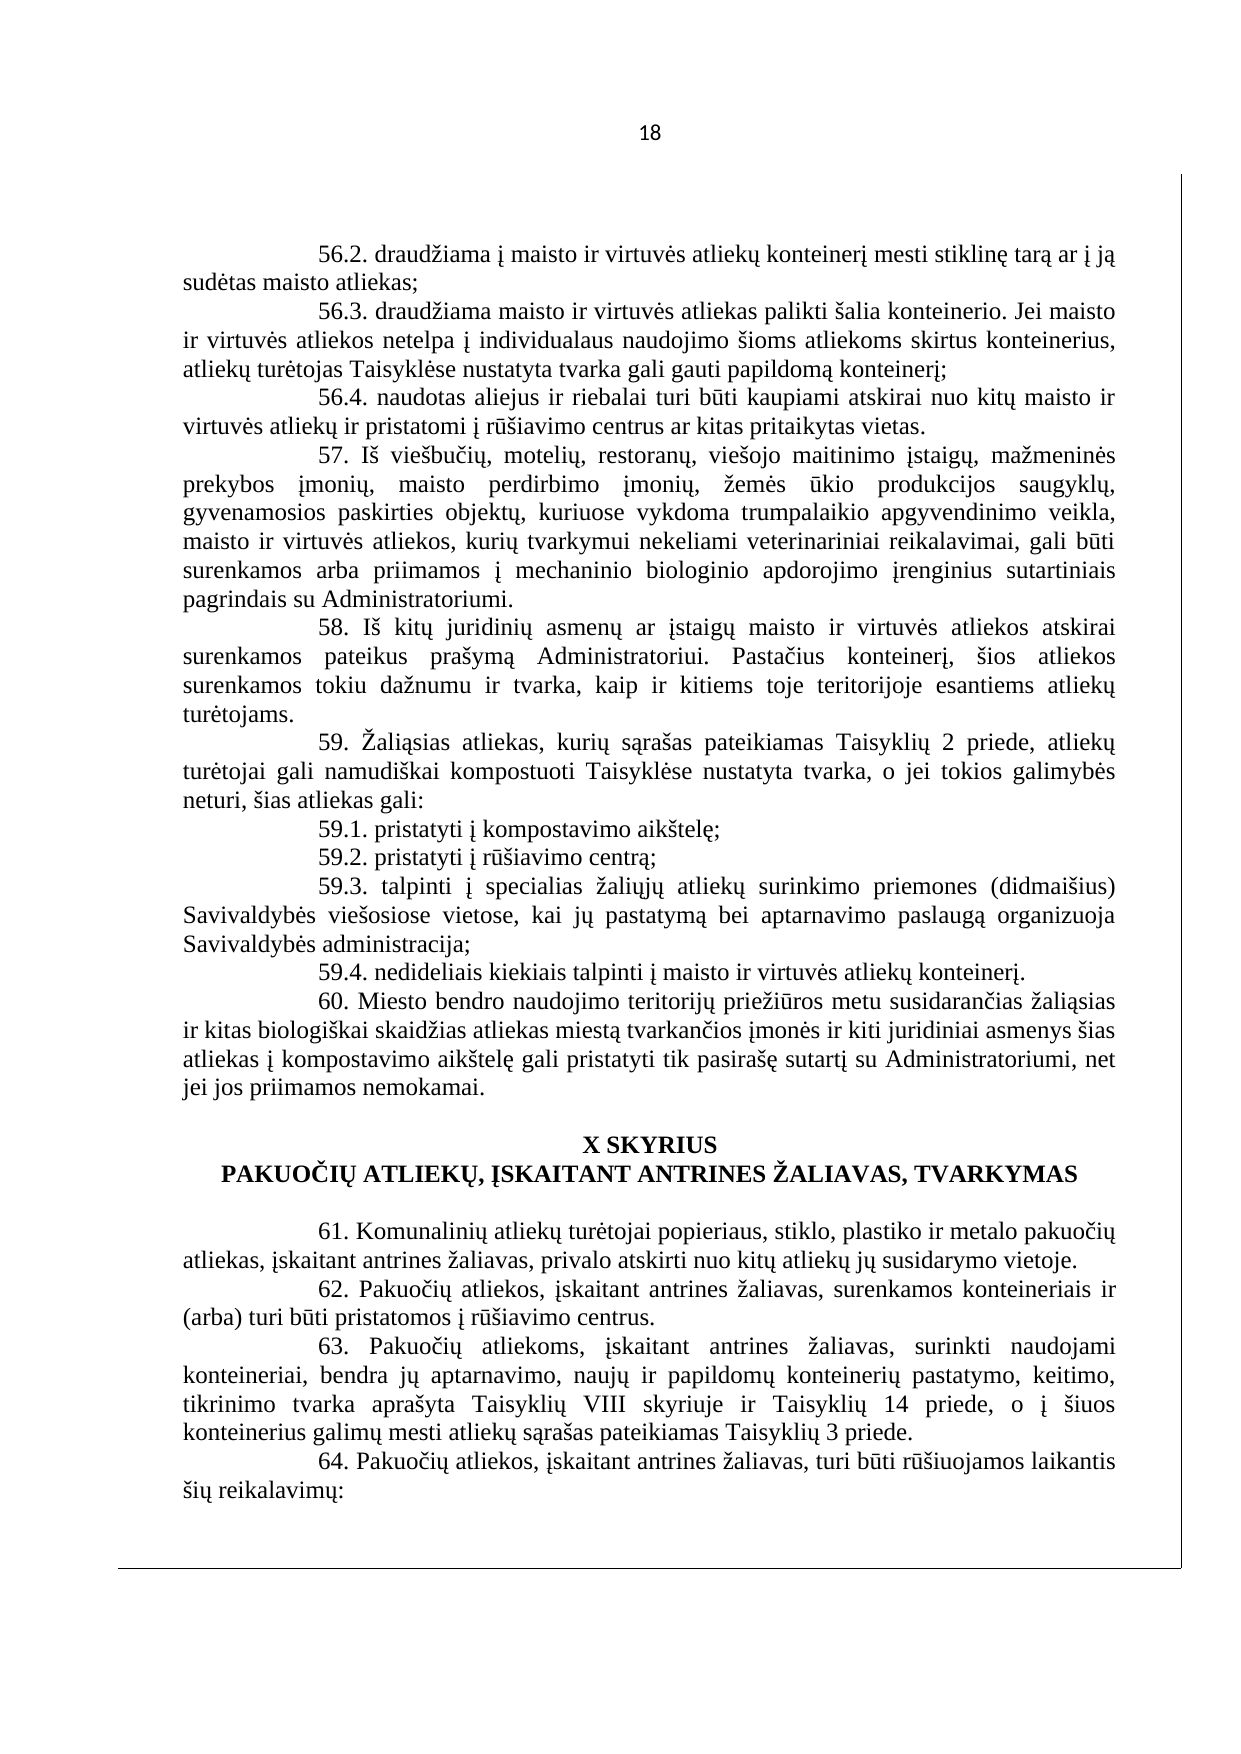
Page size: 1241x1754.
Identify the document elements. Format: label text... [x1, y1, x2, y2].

text 59.2. pristatyti į rūšiavimo centrą; [118, 842, 1181, 871]
text 59. Žaliąsias atliekas, kurių sąrašas pateikiamas Taisyklių 2 priede, atliekų turėtojai gali namudiškai kompostuoti Taisyklėse nustatyta tvarka, o jei tokios galimybės neturi, šias atliekas gali: [118, 727, 1181, 814]
text PAKUOČIŲ ATLIEKŲ, ĮSKAITANT ANTRINES ŽALIAVAS, TVARKYMAS [118, 1159, 1181, 1187]
text 56.4. naudotas aliejus ir riebalai turi būti kaupiami atskirai nuo kitų maisto ir virtuvės atliekų ir pristatomi į rūšiavimo centrus ar kitas pritaikytas vietas. [118, 382, 1181, 440]
text 56.2. draudžiama į maisto ir virtuvės atliekų konteinerį mesti stiklinę tarą ar į ją sudėtas maisto atliekas; [118, 174, 1181, 296]
text 61. Komunalinių atliekų turėtojai popieriaus, stiklo, plastiko ir metalo pakuočių atliekas, įskaitant antrines žaliavas, privalo atskirti nuo kitų atliekų jų susidarymo vietoje. [118, 1216, 1181, 1274]
text 59.1. pristatyti į kompostavimo aikštelę; [118, 814, 1181, 842]
text X SKYRIUS [118, 1130, 1181, 1159]
text 63. Pakuočių atliekoms, įskaitant antrines žaliavas, surinkti naudojami konteineriai, bendra jų aptarnavimo, naujų ir papildomų konteinerių pastatymo, keitimo, tikrinimo tvarka aprašyta Taisyklių VIII skyriuje ir Taisyklių 14 priede, o į šiuos konteinerius galimų mesti atliekų sąrašas pateikiamas Taisyklių 3 priede. [118, 1331, 1181, 1446]
text 64. Pakuočių atliekos, įskaitant antrines žaliavas, turi būti rūšiuojamos laikantis šių reikalavimų: [118, 1446, 1181, 1568]
text 58. Iš kitų juridinių asmenų ar įstaigų maisto ir virtuvės atliekos atskirai surenkamos pateikus prašymą Administratoriui. Pastačius konteinerį, šios atliekos surenkamos tokiu dažnumu ir tvarka, kaip ir kitiems toje teritorijoje esantiems atliekų turėtojams. [118, 612, 1181, 727]
text 56.3. draudžiama maisto ir virtuvės atliekas palikti šalia konteinerio. Jei maisto ir virtuvės atliekos netelpa į individualaus naudojimo šioms atliekoms skirtus konteinerius, atliekų turėtojas Taisyklėse nustatyta tvarka gali gauti papildomą konteinerį; [118, 296, 1181, 382]
text 57. Iš viešbučių, motelių, restoranų, viešojo maitinimo įstaigų, mažmeninės prekybos įmonių, maisto perdirbimo įmonių, žemės ūkio produkcijos saugyklų, gyvenamosios paskirties objektų, kuriuose vykdoma trumpalaikio apgyvendinimo veikla, maisto ir virtuvės atliekos, kurių tvarkymui nekeliami veterinariniai reikalavimai, gali būti surenkamos arba priimamos į mechaninio biologinio apdorojimo įrenginius sutartiniais pagrindais su Administratoriumi. [118, 440, 1181, 612]
text 62. Pakuočių atliekos, įskaitant antrines žaliavas, surenkamos konteineriais ir (arba) turi būti pristatomos į rūšiavimo centrus. [118, 1274, 1181, 1331]
text 59.3. talpinti į specialias žaliųjų atliekų surinkimo priemones (didmaišius) Savivaldybės viešosiose vietose, kai jų pastatymą bei aptarnavimo paslaugą organizuoja Savivaldybės administracija; [118, 871, 1181, 957]
text 60. Miesto bendro naudojimo teritorijų priežiūros metu susidarančias žaliąsias ir kitas biologiškai skaidžias atliekas miestą tvarkančios įmonės ir kiti juridiniai asmenys šias atliekas į kompostavimo aikštelę gali pristatyti tik pasirašę sutartį su Administratoriumi, net jei jos priimamos nemokamai. [118, 986, 1181, 1101]
text 59.4. nedideliais kiekiais talpinti į maisto ir virtuvės atliekų konteinerį. [118, 957, 1181, 986]
